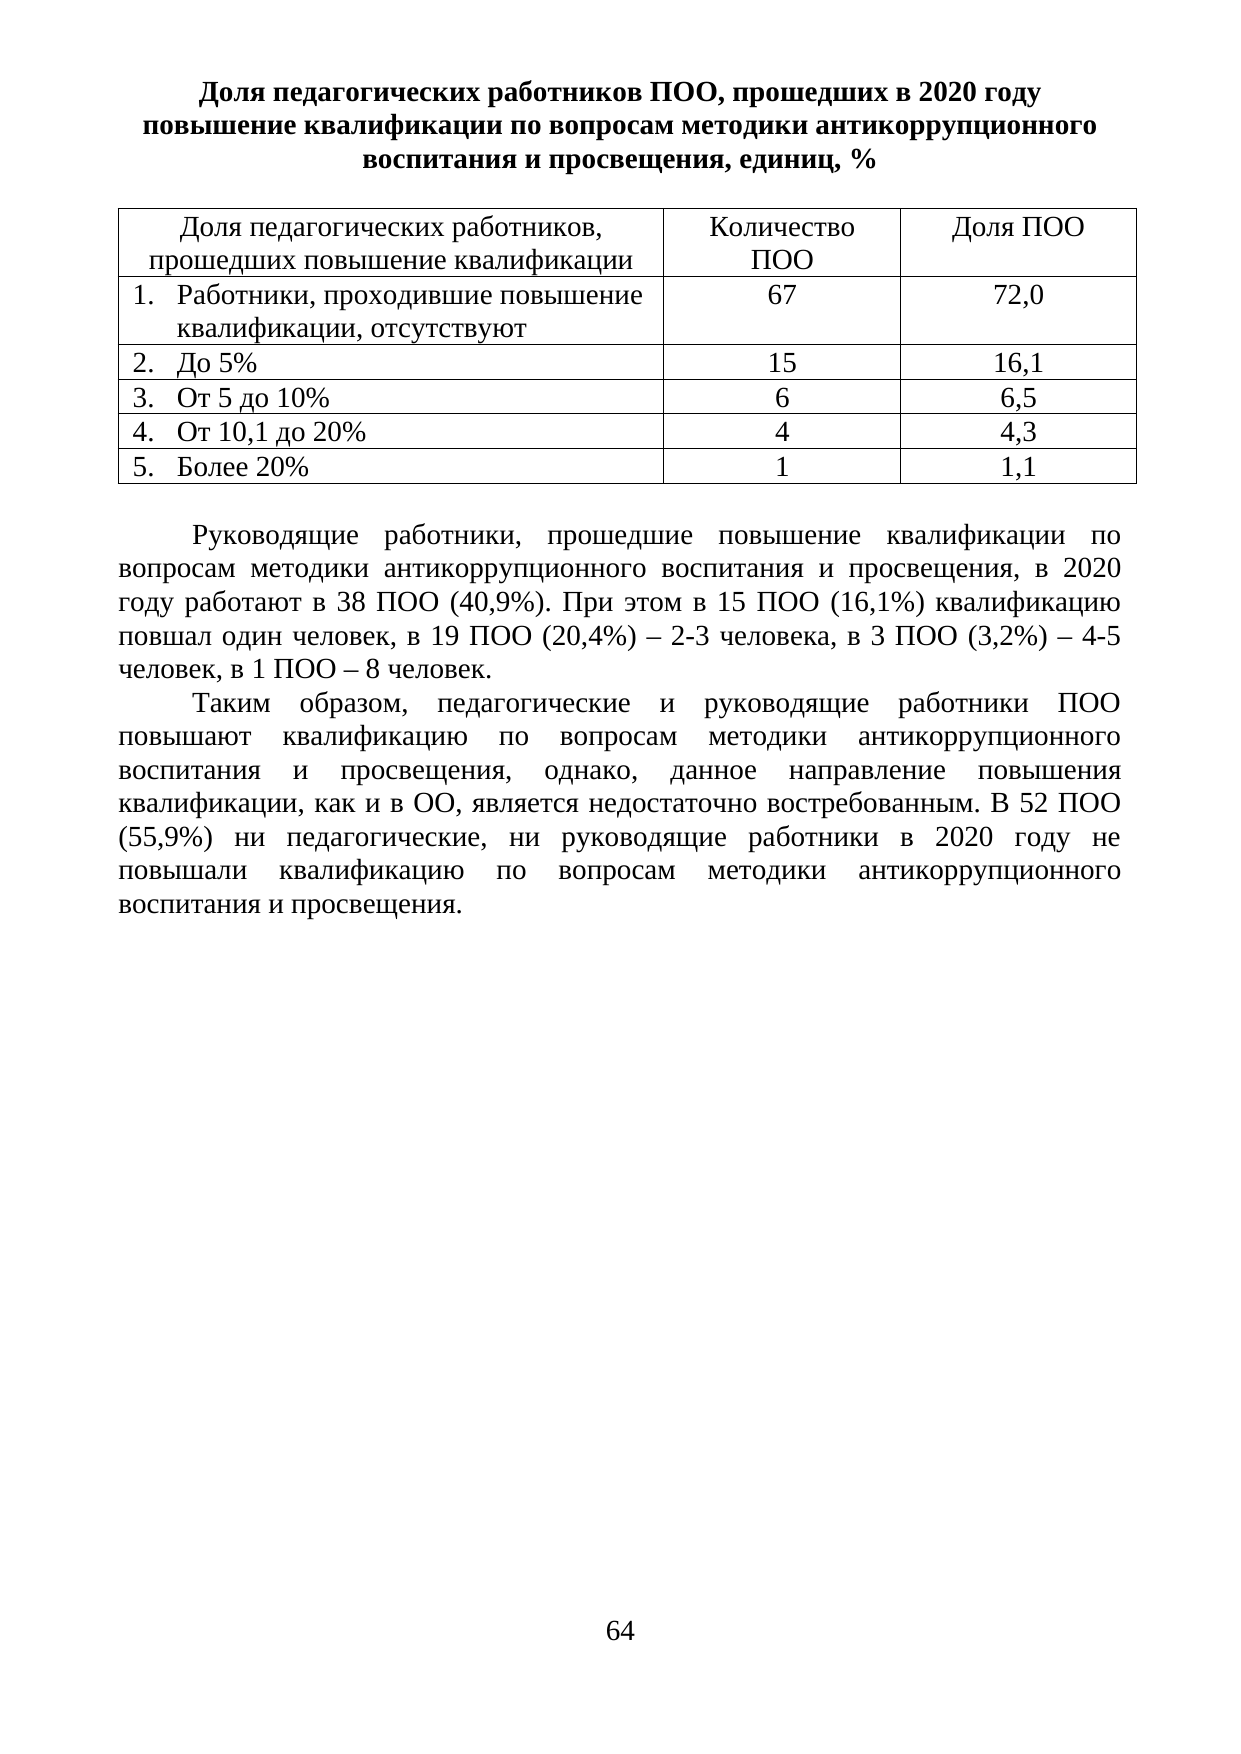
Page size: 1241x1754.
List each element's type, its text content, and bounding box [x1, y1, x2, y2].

text Таким образом, педагогические и руководящие работники ПОО повышают квалификацию по вопросам методики антикоррупционного воспитания и просвещения, однако, данное направление повышения квалификации, как и в ОО, является недостаточно востребованным. В 52 ПОО (55,9%) ни педагогические, ни руководящие работники в 2020 году не повышали квалификацию по вопросам методики антикоррупционного воспитания и просвещения. [118, 685, 1122, 919]
table_cell 4 [664, 414, 900, 448]
table_cell Более 20% [119, 449, 663, 482]
table_cell От 5 до 10% [119, 380, 663, 413]
table_cell 1,1 [901, 449, 1136, 482]
table_cell От 10,1 до 20% [119, 414, 663, 448]
table_cell 4,3 [901, 414, 1136, 448]
text Руководящие работники, прошедшие повышение квалификации по вопросам методики антикоррупционного воспитания и просвещения, в 2020 году работают в 38 ПОО (40,9%). При этом в 15 ПОО (16,1%) квалификацию повшал один человек, в 19 ПОО (20,4%) – 2-3 человека, в 3 ПОО (3,2%) – 4-5 человек, в 1 ПОО – 8 человек. [118, 517, 1122, 685]
table_header Доля ПОО [901, 209, 1136, 276]
table_cell 16,1 [901, 345, 1136, 379]
table_cell 1 [664, 449, 900, 482]
table_cell До 5% [119, 345, 663, 379]
table_cell 6,5 [901, 380, 1136, 413]
table_cell 72,0 [901, 277, 1136, 344]
table_cell 15 [664, 345, 900, 379]
table_cell Работники, проходившие повышение квалификации, отсутствуют [119, 277, 663, 344]
text Доля педагогических работников ПОО, прошедших в 2020 году повышение квалификации по вопросам методики антикоррупционного воспитания и просвещения, единиц, % [118, 74, 1122, 174]
table_cell 6 [664, 380, 900, 413]
table_header Количество ПОО [664, 209, 900, 276]
table_cell 67 [664, 277, 900, 344]
table_header Доля педагогических работников, прошедших повышение квалификации [119, 209, 663, 276]
